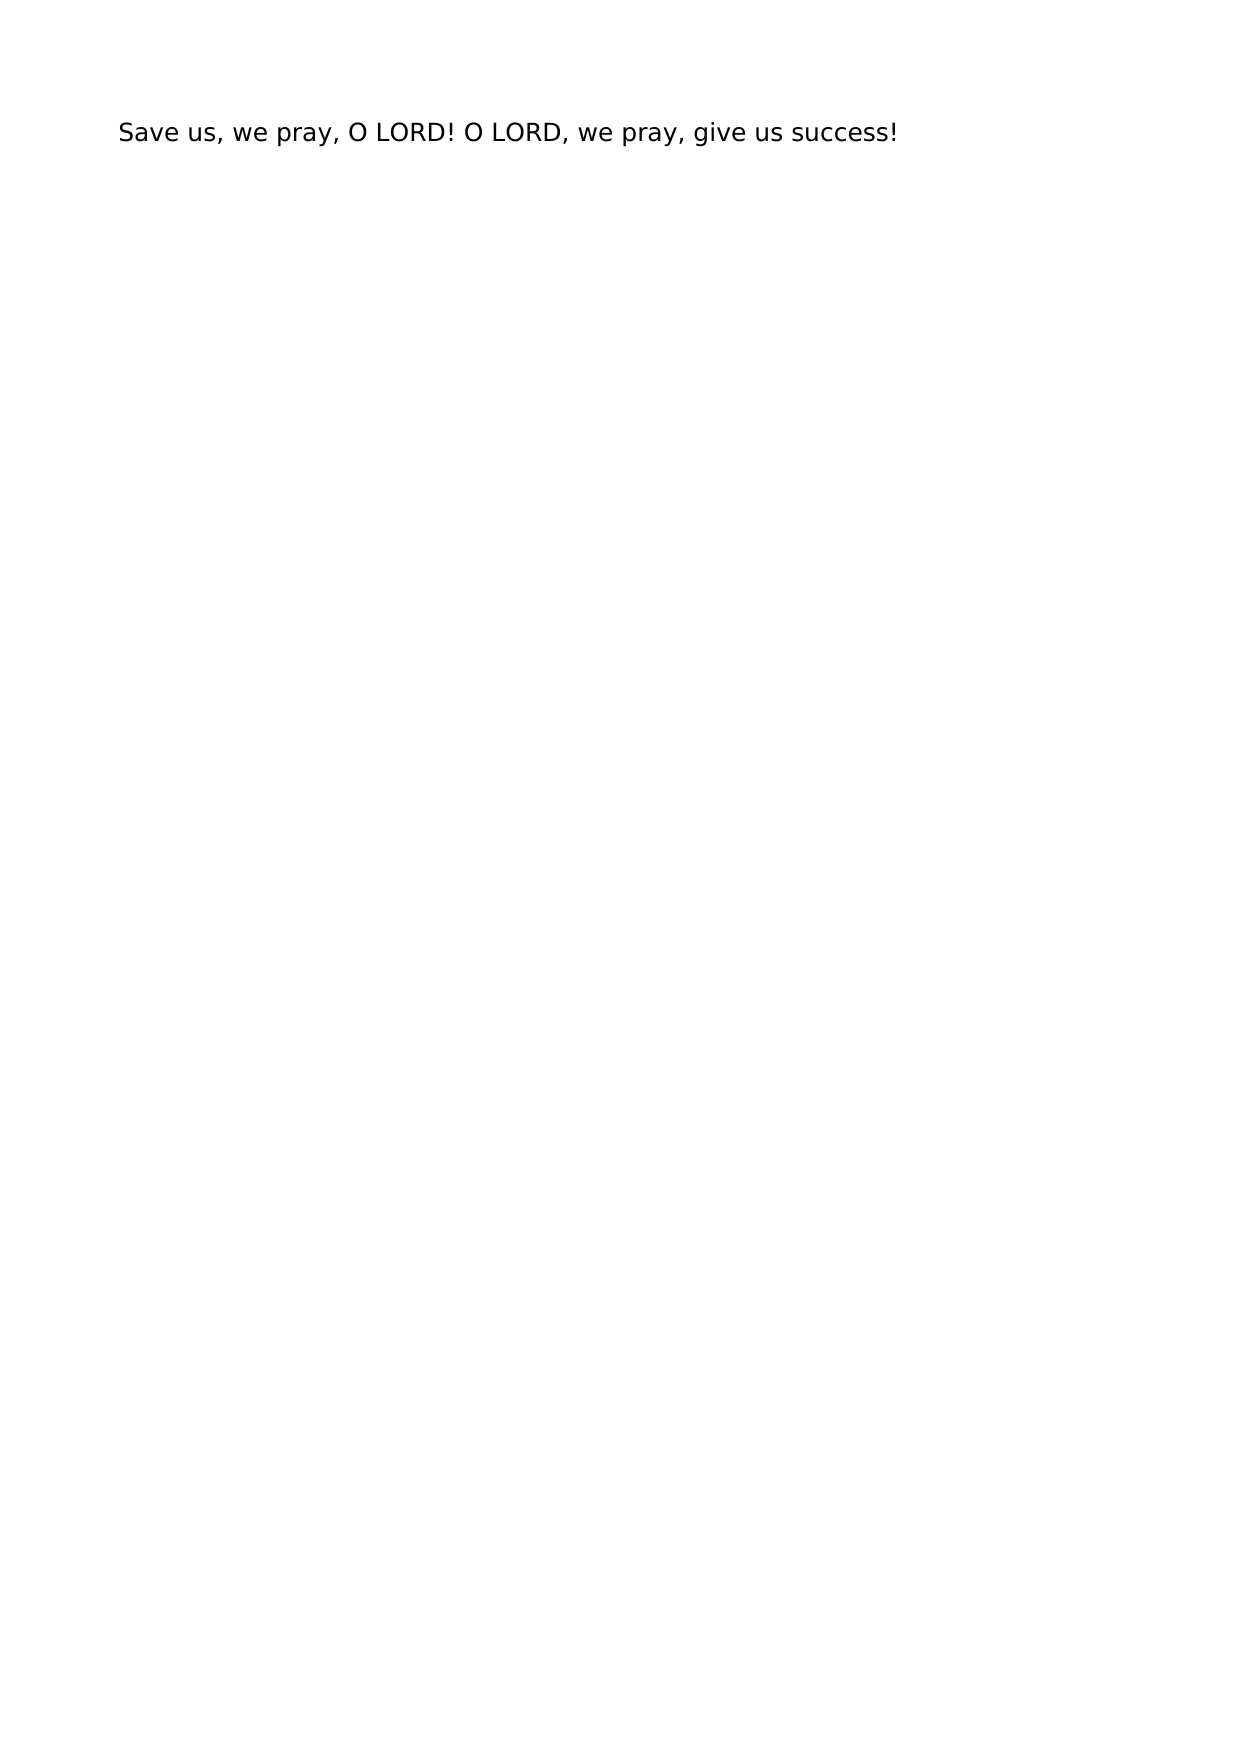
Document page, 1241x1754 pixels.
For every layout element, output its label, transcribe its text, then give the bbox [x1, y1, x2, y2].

text Save us, we pray, O LORD! O LORD, we pray, give us success! [118, 118, 1122, 147]
